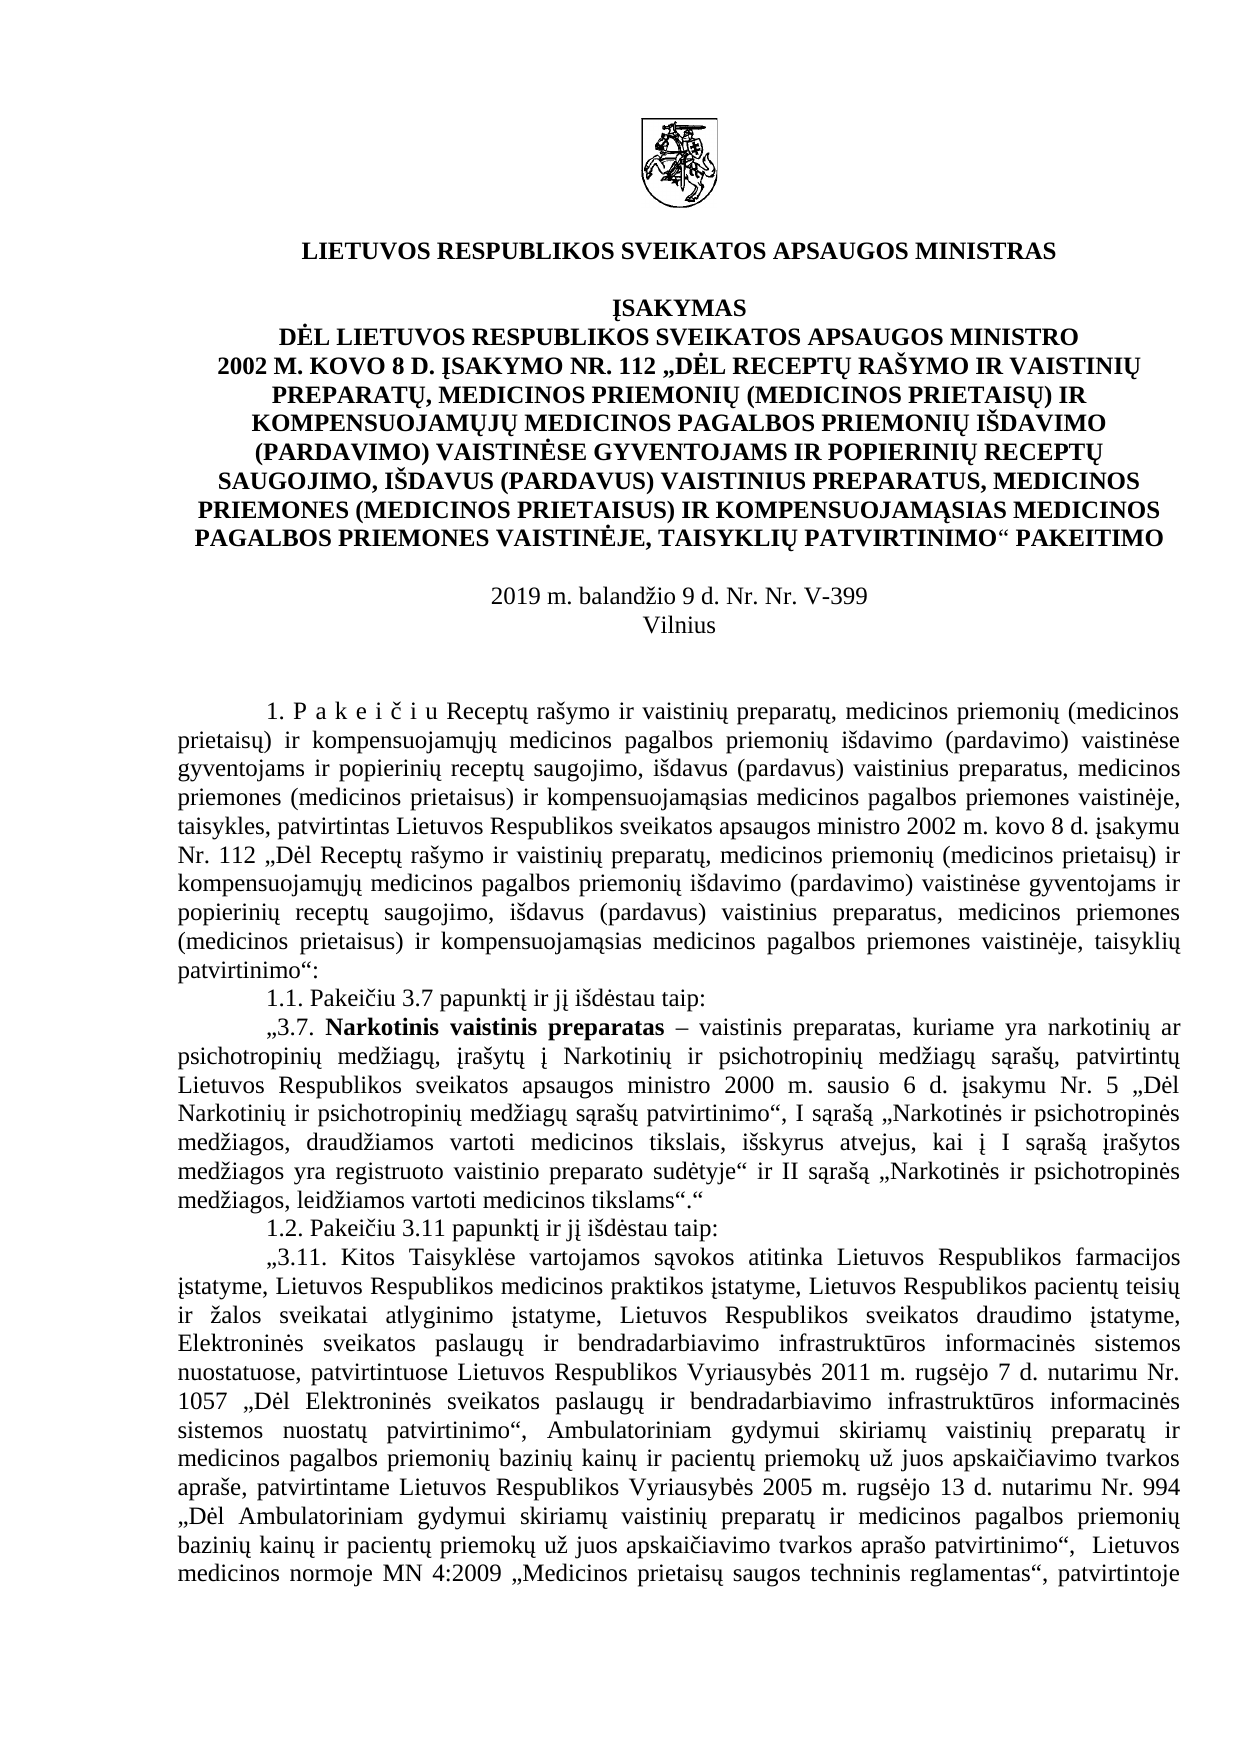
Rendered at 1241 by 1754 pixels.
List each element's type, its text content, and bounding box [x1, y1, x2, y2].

text Vilnius [177, 610, 1181, 638]
text „3.11. Kitos Taisyklėse vartojamos sąvokos atitinka Lietuvos Respublikos farmacijos įstatyme, Lietuvos Respublikos medicinos praktikos įstatyme, Lietuvos Respublikos pacientų teisių ir žalos sveikatai atlyginimo įstatyme, Lietuvos Respublikos sveikatos draudimo įstatyme, Elektroninės sveikatos paslaugų ir bendradarbiavimo infrastruktūros informacinės sistemos nuostatuose, patvirtintuose Lietuvos Respublikos Vyriausybės 2011 m. rugsėjo 7 d. nutarimu Nr. 1057 „Dėl Elektroninės sveikatos paslaugų ir bendradarbiavimo infrastruktūros informacinės sistemos nuostatų patvirtinimo“, Ambulatoriniam gydymui skiriamų vaistinių preparatų ir medicinos pagalbos priemonių bazinių kainų ir pacientų priemokų už juos apskaičiavimo tvarkos apraše, patvirtintame Lietuvos Respublikos Vyriausybės 2005 m. rugsėjo 13 d. nutarimu Nr. 994 „Dėl Ambulatoriniam gydymui skiriamų vaistinių preparatų ir medicinos pagalbos priemonių bazinių kainų ir pacientų priemokų už juos apskaičiavimo tvarkos aprašo patvirtinimo“, Lietuvos medicinos normoje MN 4:2009 „Medicinos prietaisų saugos techninis reglamentas“, patvirtintoje [177, 1242, 1181, 1587]
text ĮSAKYMAS [177, 293, 1181, 322]
text 1.1. Pakeičiu 3.7 papunktį ir jį išdėstau taip: [177, 983, 1181, 1012]
text DĖL LIETUVOS RESPUBLIKOS SVEIKATOS APSAUGOS MINISTRO [177, 322, 1181, 351]
text LIETUVOS RESPUBLIKOS SVEIKATOS APSAUGOS MINISTRAS [177, 236, 1181, 265]
text 1.2. Pakeičiu 3.11 papunktį ir jį išdėstau taip: [177, 1213, 1181, 1242]
text 2019 m. balandžio 9 d. Nr. Nr. V-399 [177, 581, 1181, 610]
text 1. P a k e i č i u Receptų rašymo ir vaistinių preparatų, medicinos priemonių (medicinos prietaisų) ir kompensuojamųjų medicinos pagalbos priemonių išdavimo (pardavimo) vaistinėse gyventojams ir popierinių receptų saugojimo, išdavus (pardavus) vaistinius preparatus, medicinos priemones (medicinos prietaisus) ir kompensuojamąsias medicinos pagalbos priemones vaistinėje, taisykles, patvirtintas Lietuvos Respublikos sveikatos apsaugos ministro 2002 m. kovo 8 d. įsakymu Nr. 112 „Dėl Receptų rašymo ir vaistinių preparatų, medicinos priemonių (medicinos prietaisų) ir kompensuojamųjų medicinos pagalbos priemonių išdavimo (pardavimo) vaistinėse gyventojams ir popierinių receptų saugojimo, išdavus (pardavus) vaistinius preparatus, medicinos priemones (medicinos prietaisus) ir kompensuojamąsias medicinos pagalbos priemones vaistinėje, taisyklių patvirtinimo“: [177, 696, 1181, 983]
text 2002 M. KOVO 8 D. ĮSAKYMO NR. 112 „DĖL RECEPTŲ RAŠYMO IR VAISTINIŲ PREPARATŲ, MEDICINOS PRIEMONIŲ (MEDICINOS PRIETAISŲ) IR KOMPENSUOJAMŲJŲ MEDICINOS PAGALBOS PRIEMONIŲ IŠDAVIMO (PARDAVIMO) VAISTINĖSE GYVENTOJAMS IR POPIERINIŲ RECEPTŲ SAUGOJIMO, IŠDAVUS (PARDAVUS) VAISTINIUS PREPARATUS, MEDICINOS PRIEMONES (MEDICINOS PRIETAISUS) IR KOMPENSUOJAMĄSIAS MEDICINOS PAGALBOS PRIEMONES VAISTINĖJE, TAISYKLIŲ PATVIRTINIMO“ PAKEITIMO [177, 351, 1181, 552]
text „3.7. Narkotinis vaistinis preparatas – vaistinis preparatas, kuriame yra narkotinių ar psichotropinių medžiagų, įrašytų į Narkotinių ir psichotropinių medžiagų sąrašų, patvirtintų Lietuvos Respublikos sveikatos apsaugos ministro 2000 m. sausio 6 d. įsakymu Nr. 5 „Dėl Narkotinių ir psichotropinių medžiagų sąrašų patvirtinimo“, I sąrašą „Narkotinės ir psichotropinės medžiagos, draudžiamos vartoti medicinos tikslais, išskyrus atvejus, kai į I sąrašą įrašytos medžiagos yra registruoto vaistinio preparato sudėtyje“ ir II sąrašą „Narkotinės ir psichotropinės medžiagos, leidžiamos vartoti medicinos tikslams“.“ [177, 1012, 1181, 1213]
